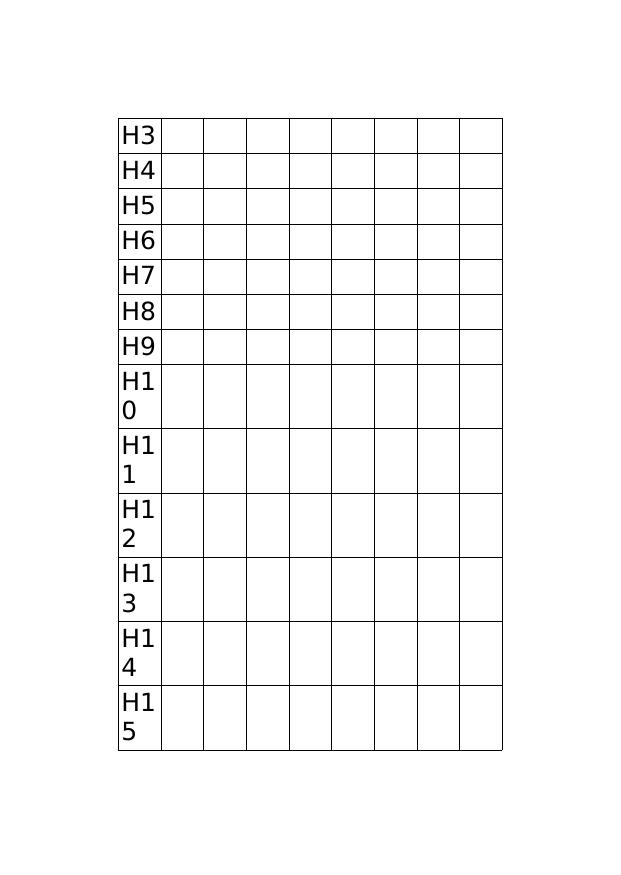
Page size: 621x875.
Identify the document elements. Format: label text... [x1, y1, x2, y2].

table_cell [332, 686, 374, 749]
table_cell [418, 119, 459, 153]
table_cell [332, 429, 374, 492]
table_cell [460, 225, 502, 258]
table_cell [375, 189, 417, 223]
table_cell [162, 260, 203, 294]
table_cell H3 [119, 119, 161, 153]
table_cell [204, 365, 246, 428]
table_cell [460, 622, 502, 685]
table_cell [418, 260, 459, 294]
table_cell [290, 365, 331, 428]
table_cell [290, 189, 331, 223]
table_cell [460, 189, 502, 223]
table_cell H7 [119, 260, 161, 294]
table_cell [418, 558, 459, 621]
table_cell [290, 494, 331, 557]
table_cell [375, 225, 417, 258]
table_cell [418, 295, 459, 329]
table_cell [290, 429, 331, 492]
table_cell [460, 295, 502, 329]
table_cell [162, 494, 203, 557]
table_cell [247, 154, 289, 188]
table_cell [375, 260, 417, 294]
table_cell [460, 119, 502, 153]
table_cell [375, 154, 417, 188]
table_cell [247, 686, 289, 749]
table_cell [290, 295, 331, 329]
table_cell [332, 494, 374, 557]
table_cell [247, 119, 289, 153]
table_cell [418, 225, 459, 258]
table_cell H11 [119, 429, 161, 492]
table_cell [204, 189, 246, 223]
table_cell [332, 558, 374, 621]
table_cell [418, 686, 459, 749]
table_cell [162, 154, 203, 188]
table_cell [332, 622, 374, 685]
table_cell [332, 225, 374, 258]
table_cell [418, 494, 459, 557]
table_cell H14 [119, 622, 161, 685]
table_cell [375, 295, 417, 329]
table_cell H10 [119, 365, 161, 428]
table_cell [332, 365, 374, 428]
table_cell [247, 365, 289, 428]
table_cell H12 [119, 494, 161, 557]
table_cell [290, 119, 331, 153]
table_cell [332, 119, 374, 153]
table_cell [162, 558, 203, 621]
table_cell [418, 429, 459, 492]
table_cell [460, 686, 502, 749]
table_cell [290, 225, 331, 258]
table_cell [375, 365, 417, 428]
table_cell [460, 494, 502, 557]
table_cell [290, 260, 331, 294]
table_cell [204, 154, 246, 188]
table_cell [162, 295, 203, 329]
table_cell [375, 686, 417, 749]
table_cell [375, 119, 417, 153]
table_cell [375, 429, 417, 492]
table_cell H5 [119, 189, 161, 223]
table_cell [460, 260, 502, 294]
table_cell [247, 494, 289, 557]
table_cell [375, 494, 417, 557]
table_cell [460, 558, 502, 621]
table_cell [204, 622, 246, 685]
table_cell [247, 558, 289, 621]
table_cell [204, 330, 246, 364]
table_cell [162, 429, 203, 492]
table_cell [162, 225, 203, 258]
table_cell [204, 494, 246, 557]
table_cell [290, 330, 331, 364]
table_cell [162, 686, 203, 749]
table_cell [375, 622, 417, 685]
table_cell [418, 189, 459, 223]
table_cell [162, 119, 203, 153]
table_cell [247, 622, 289, 685]
table_cell [162, 622, 203, 685]
table_cell [204, 260, 246, 294]
table_cell [460, 429, 502, 492]
table_cell [204, 686, 246, 749]
table_cell [418, 365, 459, 428]
table_cell [162, 189, 203, 223]
table_cell [247, 429, 289, 492]
table_cell H15 [119, 686, 161, 749]
table_cell [332, 189, 374, 223]
table_cell [204, 225, 246, 258]
table_cell [204, 119, 246, 153]
table_cell [204, 295, 246, 329]
table_cell H13 [119, 558, 161, 621]
table_cell [247, 260, 289, 294]
table_cell H8 [119, 295, 161, 329]
table_cell [204, 558, 246, 621]
table_cell [204, 429, 246, 492]
table_cell [418, 154, 459, 188]
table_cell [332, 260, 374, 294]
table_cell [162, 330, 203, 364]
table_cell [162, 365, 203, 428]
table_cell [247, 295, 289, 329]
table_cell [290, 154, 331, 188]
table_cell [460, 154, 502, 188]
table_cell [418, 622, 459, 685]
table_cell [290, 558, 331, 621]
table_cell H9 [119, 330, 161, 364]
table_cell [332, 154, 374, 188]
table_cell [460, 365, 502, 428]
table_cell [247, 189, 289, 223]
table_cell [332, 330, 374, 364]
table_cell [247, 225, 289, 258]
table_cell [247, 330, 289, 364]
table_cell [460, 330, 502, 364]
table_cell [332, 295, 374, 329]
table_cell [290, 686, 331, 749]
table_cell H4 [119, 154, 161, 188]
table_cell [375, 558, 417, 621]
table_cell [290, 622, 331, 685]
table_cell H6 [119, 225, 161, 258]
table_cell [418, 330, 459, 364]
table_cell [375, 330, 417, 364]
